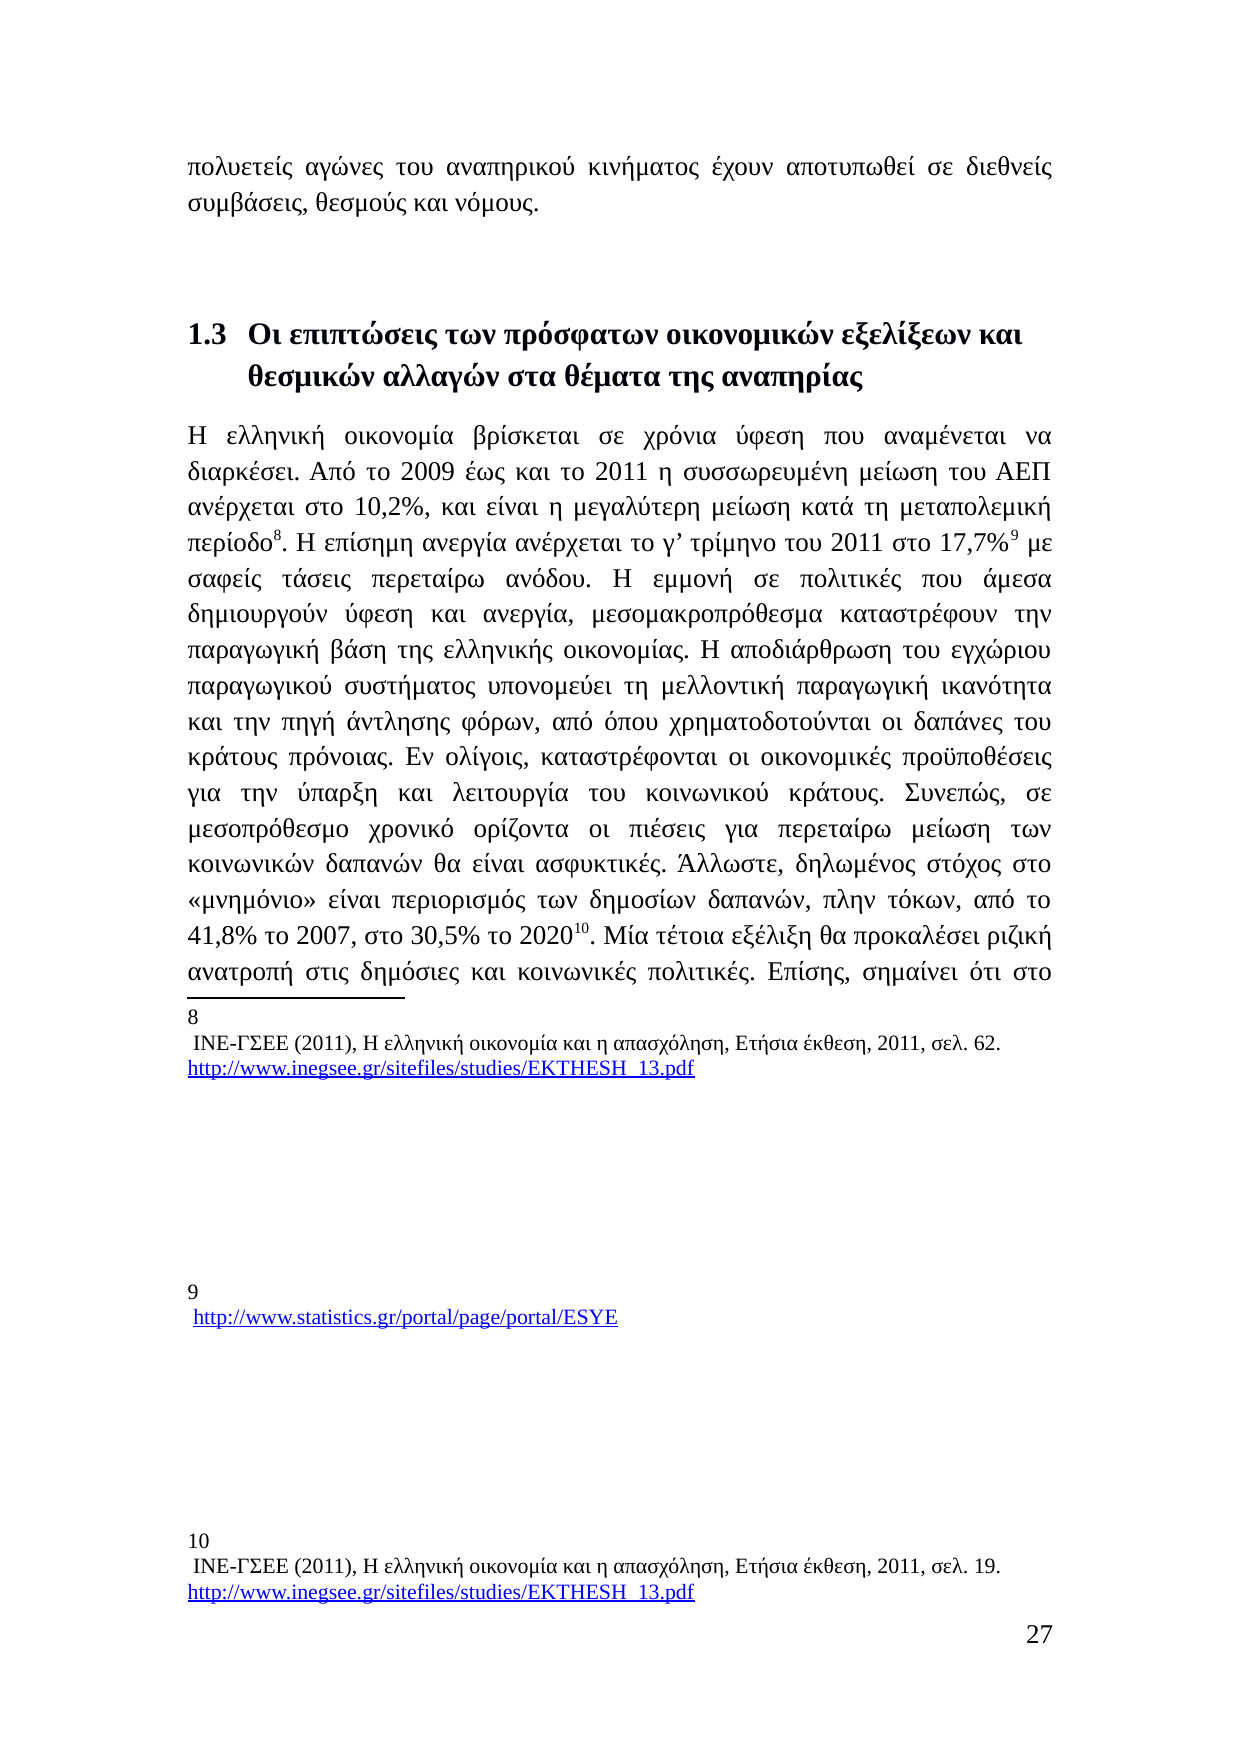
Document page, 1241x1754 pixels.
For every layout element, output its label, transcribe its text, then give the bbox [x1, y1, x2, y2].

text http://www.statistics.gr/portal/page/portal/ESYE [187, 1279, 1053, 1329]
text ΙΝΕ-ΓΣΕΕ (2011), Η ελληνική οικονομία και η απασχόληση, Ετήσια έκθεση, 2011, σελ. 19. http://www.inegsee.gr/sitefiles/studies/EKTHESH_13.pdf [187, 1528, 1053, 1604]
text ΙΝΕ-ΓΣΕΕ (2011), Η ελληνική οικονομία και η απασχόληση, Ετήσια έκθεση, 2011, σελ. 62. http://www.inegsee.gr/sitefiles/studies/EKTHESH_13.pdf [187, 1004, 1053, 1080]
text πολυετείς αγώνες του αναπηρικού κινήματος έχουν αποτυπωθεί σε διεθνείς συμβάσεις, θεσμούς και νόμους. [187, 150, 1053, 217]
text Η ελληνική οικονομία βρίσκεται σε χρόνια ύφεση που αναμένεται να διαρκέσει. Από το 2009 έως και το 2011 η συσσωρευμένη μείωση του ΑΕΠ ανέρχεται στο 10,2%, και είναι η μεγαλύτερη μείωση κατά τη μεταπολεμική περίοδο. Η επίσημη ανεργία ανέρχεται το γ’ τρίμηνο του 2011 στο 17,7% με σαφείς τάσεις περεταίρω ανόδου. Η εμμονή σε πολιτικές που άμεσα δημιουργούν ύφεση και ανεργία, μεσομακροπρόθεσμα καταστρέφουν την παραγωγική βάση της ελληνικής οικονομίας. Η αποδιάρθρωση του εγχώριου παραγωγικού συστήματος υπονομεύει τη μελλοντική παραγωγική ικανότητα και την πηγή άντλησης φόρων, από όπου χρηματοδοτούνται οι δαπάνες του κράτους πρόνοιας. Εν ολίγοις, καταστρέφονται οι οικονομικές προϋποθέσεις για την ύπαρξη και λειτουργία του κοινωνικού κράτους. Συνεπώς, σε μεσοπρόθεσμο χρονικό ορίζοντα οι πιέσεις για περεταίρω μείωση των κοινωνικών δαπανών θα είναι ασφυκτικές. Άλλωστε, δηλωμένος στόχος στο «μνημόνιο» είναι περιορισμός των δημοσίων δαπανών, πλην τόκων, από το 41,8% το 2007, στο 30,5% το 2020. Μία τέτοια εξέλιξη θα προκαλέσει ριζική ανατροπή στις δημόσιες και κοινωνικές πολιτικές. Επίσης, σημαίνει ότι στο [187, 419, 1053, 986]
subtitle Οι επιπτώσεις των πρόσφατων οικονομικών εξελίξεων και θεσμικών αλλαγών στα θέματα της αναπηρίας [187, 316, 1053, 393]
